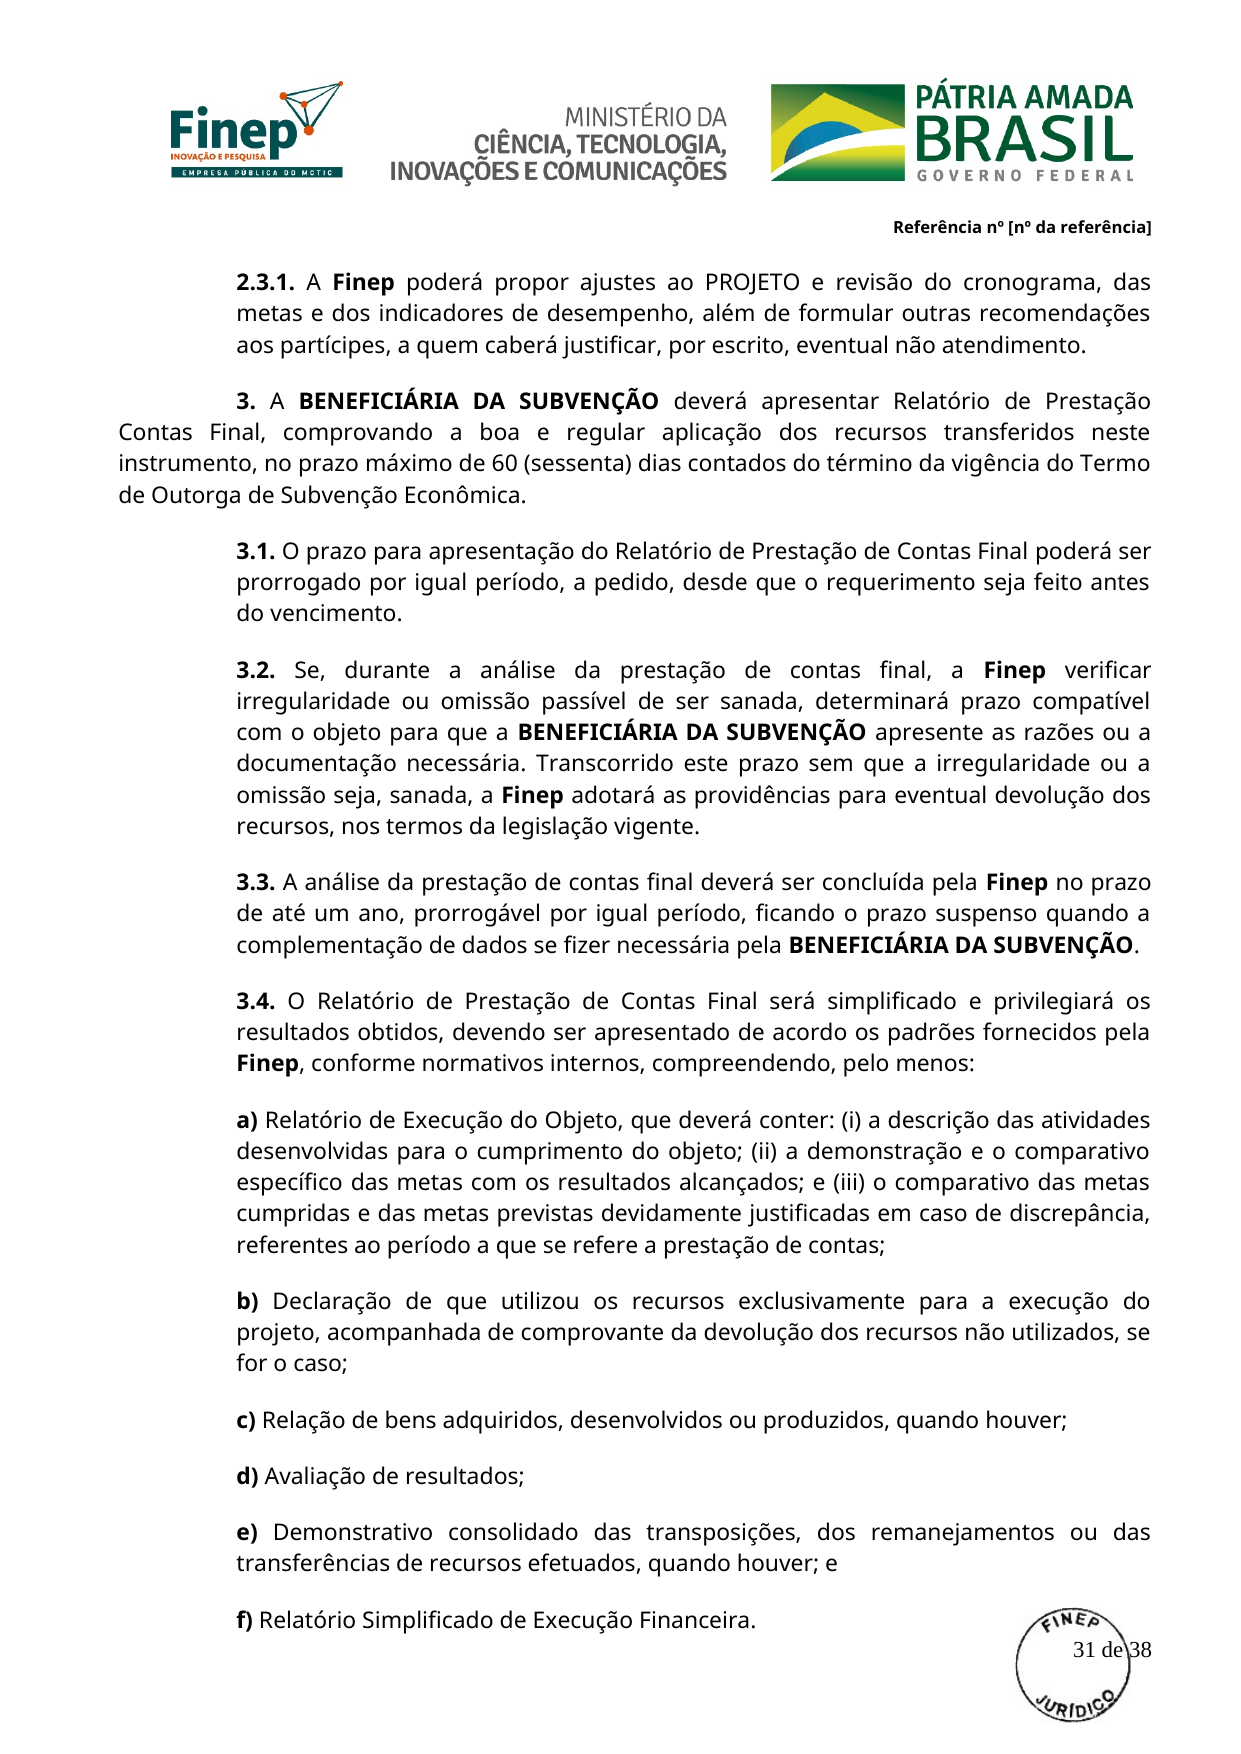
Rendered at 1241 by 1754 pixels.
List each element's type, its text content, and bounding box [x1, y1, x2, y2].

text 3.4. O Relatório de Prestação de Contas Final será simplificado e privilegiará os resultados obtidos, devendo ser apresentado de acordo os padrões fornecidos pela Finep, conforme normativos internos, compreendendo, pelo menos: [236, 985, 1152, 1079]
text a) Relatório de Execução do Objeto, que deverá conter: (i) a descrição das atividades desenvolvidas para o cumprimento do objeto; (ii) a demonstração e o comparativo específico das metas com os resultados alcançados; e (iii) o comparativo das metas cumpridas e das metas previstas devidamente justificadas em caso de discrepância, referentes ao período a que se refere a prestação de contas; [236, 1104, 1152, 1260]
text d) Avaliação de resultados; [236, 1460, 1152, 1491]
text 3.1. O prazo para apresentação do Relatório de Prestação de Contas Final poderá ser prorrogado por igual período, a pedido, desde que o requerimento seja feito antes do vencimento. [236, 535, 1152, 629]
text f) Relatório Simplificado de Execução Financeira. [236, 1604, 1152, 1635]
text e) Demonstrativo consolidado das transposições, dos remanejamentos ou das transferências de recursos efetuados, quando houver; e [236, 1516, 1152, 1579]
text 3. A BENEFICIÁRIA DA SUBVENÇÃO deverá apresentar Relatório de Prestação Contas Final, comprovando a boa e regular aplicação dos recursos transferidos neste instrumento, no prazo máximo de 60 (sessenta) dias contados do término da vigência do Termo de Outorga de Subvenção Econômica. [118, 385, 1152, 510]
text b) Declaração de que utilizou os recursos exclusivamente para a execução do projeto, acompanhada de comprovante da devolução dos recursos não utilizados, se for o caso; [236, 1285, 1152, 1379]
text 3.3. A análise da prestação de contas final deverá ser concluída pela Finep no prazo de até um ano, prorrogável por igual período, ficando o prazo suspenso quando a complementação de dados se fizer necessária pela BENEFICIÁRIA DA SUBVENÇÃO. [236, 866, 1152, 960]
text 3.2. Se, durante a análise da prestação de contas final, a Finep verificar irregularidade ou omissão passível de ser sanada, determinará prazo compatível com o objeto para que a BENEFICIÁRIA DA SUBVENÇÃO apresente as razões ou a documentação necessária. Transcorrido este prazo sem que a irregularidade ou a omissão seja, sanada, a Finep adotará as providências para eventual devolução dos recursos, nos termos da legislação vigente. [236, 654, 1152, 841]
text 2.3.1. A Finep poderá propor ajustes ao PROJETO e revisão do cronograma, das metas e dos indicadores de desempenho, além de formular outras recomendações aos partícipes, a quem caberá justificar, por escrito, eventual não atendimento. [236, 266, 1152, 360]
text c) Relação de bens adquiridos, desenvolvidos ou produzidos, quando houver; [236, 1404, 1152, 1435]
